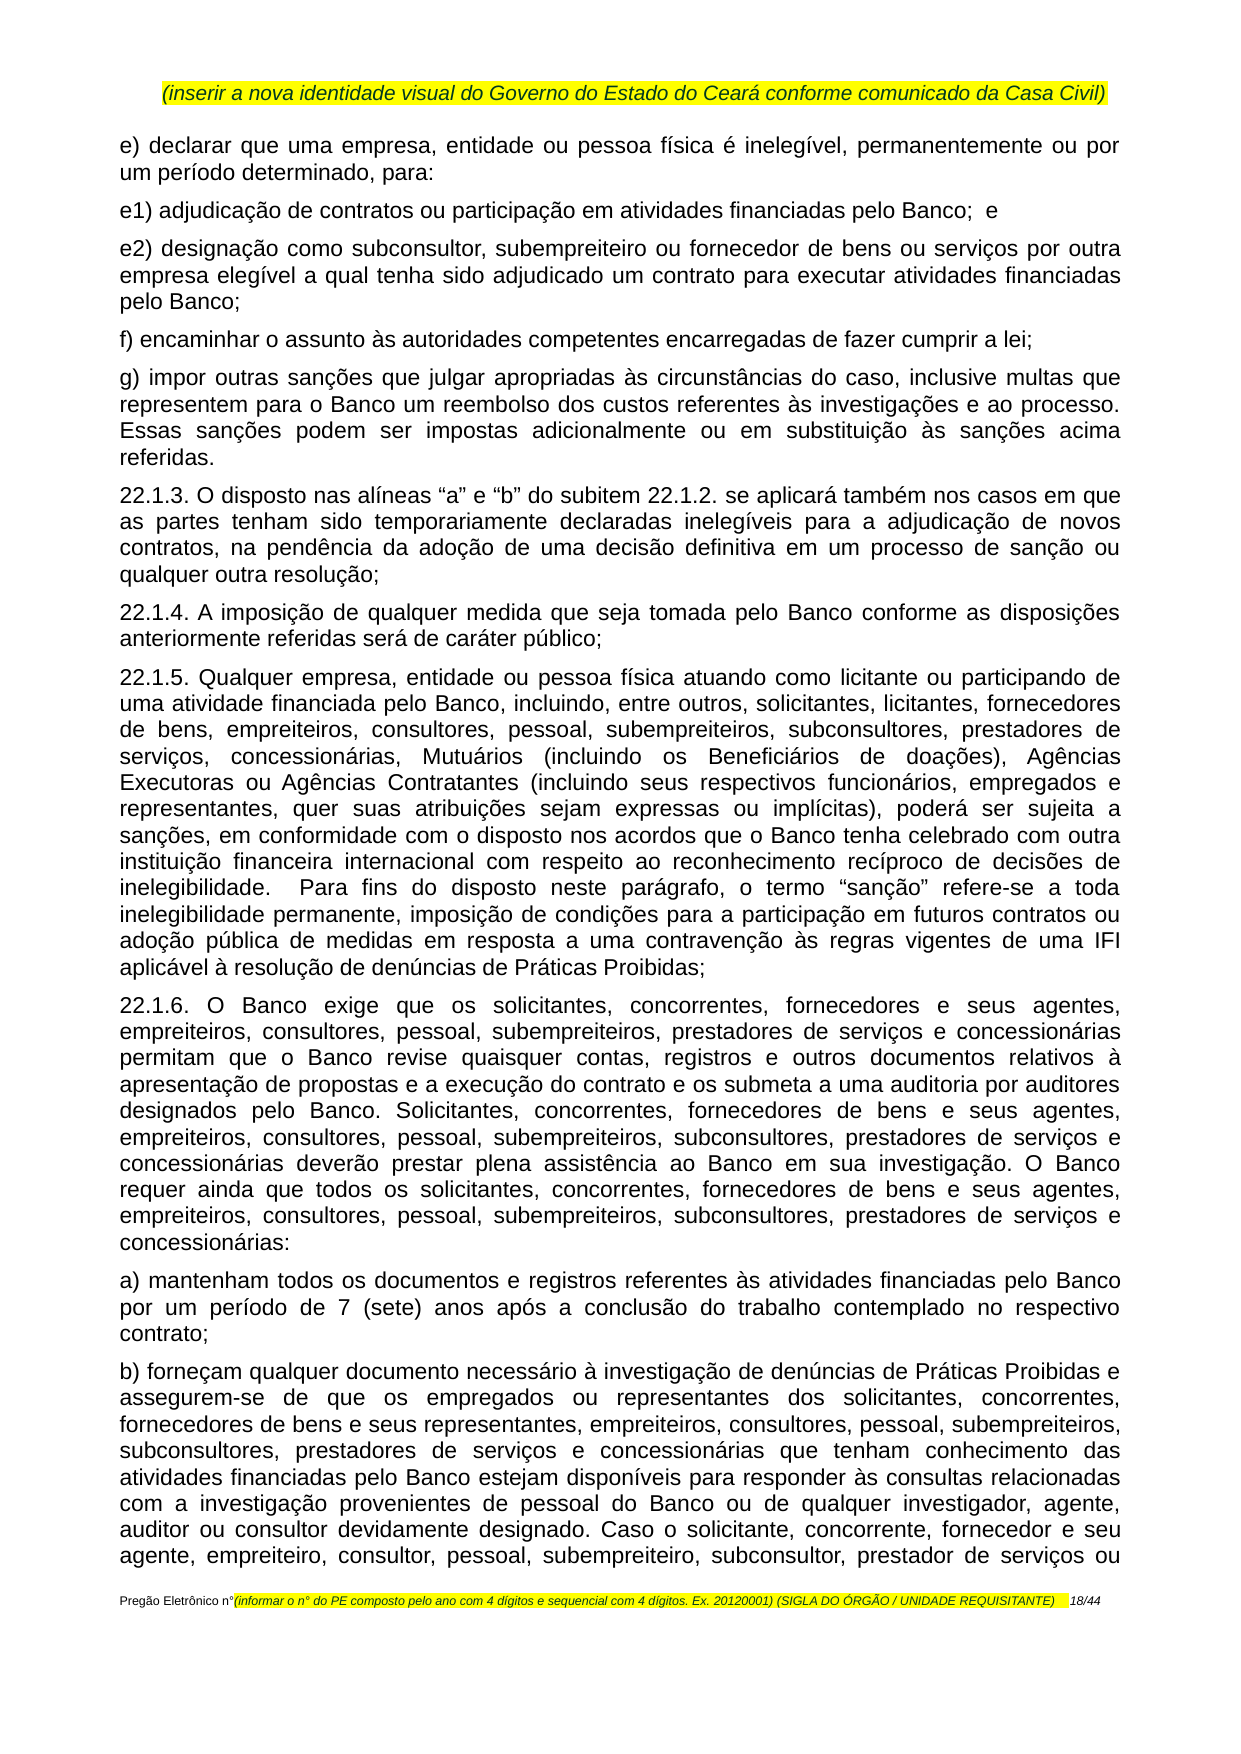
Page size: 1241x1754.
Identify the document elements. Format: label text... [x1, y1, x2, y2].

text 22.1.6. O Banco exige que os solicitantes, concorrentes, fornecedores e seus agentes, empreiteiros, consultores, pessoal, subempreiteiros, prestadores de serviços e concessionárias permitam que o Banco revise quaisquer contas, registros e outros documentos relativos à apresentação de propostas e a execução do contrato e os submeta a uma auditoria por auditores designados pelo Banco. Solicitantes, concorrentes, fornecedores de bens e seus agentes, empreiteiros, consultores, pessoal, subempreiteiros, subconsultores, prestadores de serviços e concessionárias deverão prestar plena assistência ao Banco em sua investigação. O Banco requer ainda que todos os solicitantes, concorrentes, fornecedores de bens e seus agentes, empreiteiros, consultores, pessoal, subempreiteiros, subconsultores, prestadores de serviços e concessionárias: [119, 992, 1121, 1255]
text e) declarar que uma empresa, entidade ou pessoa física é inelegível, permanentemente ou por um período determinado, para: [119, 132, 1121, 185]
text b) forneçam qualquer documento necessário à investigação de denúncias de Práticas Proibidas e assegurem-se de que os empregados ou representantes dos solicitantes, concorrentes, fornecedores de bens e seus representantes, empreiteiros, consultores, pessoal, subempreiteiros, subconsultores, prestadores de serviços e concessionárias que tenham conhecimento das atividades financiadas pelo Banco estejam disponíveis para responder às consultas relacionadas com a investigação provenientes de pessoal do Banco ou de qualquer investigador, agente, auditor ou consultor devidamente designado. Caso o solicitante, concorrente, fornecedor e seu agente, empreiteiro, consultor, pessoal, subempreiteiro, subconsultor, prestador de serviços ou [119, 1358, 1121, 1569]
text a) mantenham todos os documentos e registros referentes às atividades financiadas pelo Banco por um período de 7 (sete) anos após a conclusão do trabalho contemplado no respectivo contrato; [119, 1267, 1121, 1346]
text e2) designação como subconsultor, subempreiteiro ou fornecedor de bens ou serviços por outra empresa elegível a qual tenha sido adjudicado um contrato para executar atividades financiadas pelo Banco; [119, 235, 1121, 314]
text g) impor outras sanções que julgar apropriadas às circunstâncias do caso, inclusive multas que representem para o Banco um reembolso dos custos referentes às investigações e ao processo. Essas sanções podem ser impostas adicionalmente ou em substituição às sanções acima referidas. [119, 364, 1121, 470]
text e1) adjudicação de contratos ou participação em atividades financiadas pelo Banco; e [119, 197, 1121, 223]
text 22.1.5. Qualquer empresa, entidade ou pessoa física atuando como licitante ou participando de uma atividade financiada pelo Banco, incluindo, entre outros, solicitantes, licitantes, fornecedores de bens, empreiteiros, consultores, pessoal, subempreiteiros, subconsultores, prestadores de serviços, concessionárias, Mutuários (incluindo os Beneficiários de doações), Agências Executoras ou Agências Contratantes (incluindo seus respectivos funcionários, empregados e representantes, quer suas atribuições sejam expressas ou implícitas), poderá ser sujeita a sanções, em conformidade com o disposto nos acordos que o Banco tenha celebrado com outra instituição financeira internacional com respeito ao reconhecimento recíproco de decisões de inelegibilidade. Para fins do disposto neste parágrafo, o termo “sanção” refere-se a toda inelegibilidade permanente, imposição de condições para a participação em futuros contratos ou adoção pública de medidas em resposta a uma contravenção às regras vigentes de uma IFI aplicável à resolução de denúncias de Práticas Proibidas; [119, 663, 1121, 980]
text 22.1.3. O disposto nas alíneas “a” e “b” do subitem 22.1.2. se aplicará também nos casos em que as partes tenham sido temporariamente declaradas inelegíveis para a adjudicação de novos contratos, na pendência da adoção de uma decisão definitiva em um processo de sanção ou qualquer outra resolução; [119, 482, 1121, 587]
text f) encaminhar o assunto às autoridades competentes encarregadas de fazer cumprir a lei; [119, 326, 1121, 352]
text 22.1.4. A imposição de qualquer medida que seja tomada pelo Banco conforme as disposições anteriormente referidas será de caráter público; [119, 599, 1121, 652]
